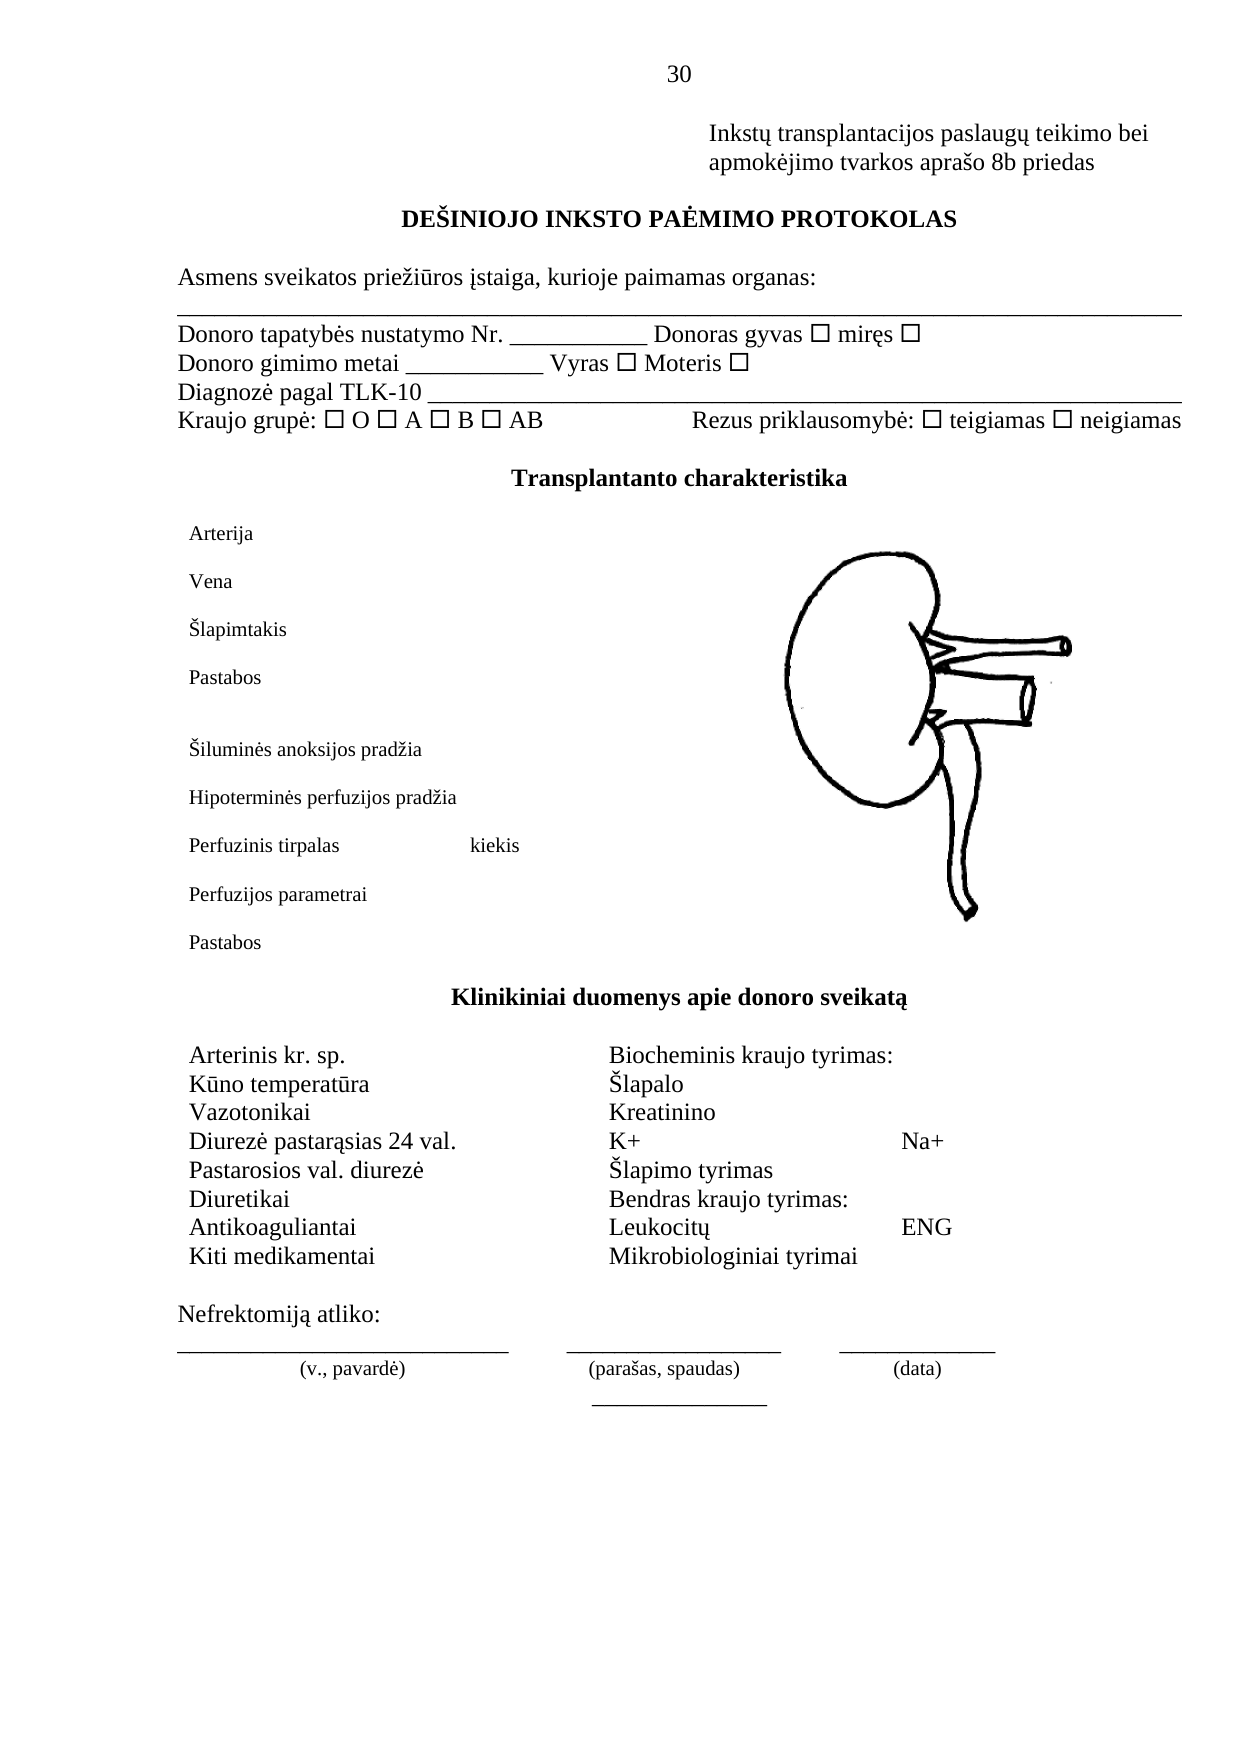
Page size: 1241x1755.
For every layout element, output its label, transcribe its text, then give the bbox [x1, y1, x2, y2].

table_cell Leukocitų [598, 1213, 890, 1241]
table_cell Diurezė pastarąsias 24 val. [177, 1126, 597, 1155]
text Kraujo grupė:  O  A  B  AB Rezus priklausomybė:  teigiamas  neigiamas [177, 406, 1181, 434]
text Inkstų transplantacijos paslaugų teikimo bei [709, 118, 1181, 147]
table_cell Šlapimo tyrimas [598, 1155, 890, 1184]
table_cell [890, 1241, 1181, 1270]
text Transplantanto charakteristika [177, 463, 1181, 492]
table_cell [890, 1155, 1181, 1184]
table_cell Na+ [890, 1126, 1181, 1155]
table_cell Mikrobiologiniai tyrimai [598, 1241, 890, 1270]
table_header [914, 1040, 1181, 1069]
table_header Arterija Vena Šlapimtakis Pastabos Šiluminės anoksijos pradžia Hipoterminės perfuzijos pradžia Perfuzinis tirpalas kiekis Perfuzijos parametrai Pastabos [177, 521, 679, 954]
text Asmens sveikatos priežiūros įstaiga, kurioje paimamas organas: [177, 262, 1181, 291]
table_cell [890, 1184, 1181, 1212]
text apmokėjimo tvarkos aprašo 8b priedas [177, 147, 1181, 176]
table_header Biocheminis kraujo tyrimas: [598, 1040, 913, 1069]
text DEŠINIOJO INKSTO PAĖMIMO PROTOKOLAS [177, 204, 1181, 233]
table_header [679, 521, 1181, 954]
table_cell Kūno temperatūra [177, 1069, 597, 1097]
text Diagnozė pagal TLK-10 [177, 377, 1181, 406]
text Nefrektomiją atliko: [177, 1299, 1181, 1327]
table_cell [914, 1069, 1181, 1097]
table_cell Bendras kraujo tyrimas: [598, 1184, 890, 1212]
table_cell [914, 1098, 1181, 1126]
text ______________ [177, 1380, 1181, 1409]
table_cell Kiti medikamentai [177, 1241, 597, 1270]
text (v., pavardė) (parašas, spaudas) (data) [177, 1356, 1181, 1380]
text Donoro gimimo metai ___________ Vyras  Moteris  [177, 348, 1181, 377]
table_cell Antikoaguliantai [177, 1213, 597, 1241]
table_cell Pastarosios val. diurezė [177, 1155, 597, 1184]
table_cell K+ [598, 1126, 890, 1155]
table_cell ENG [890, 1213, 1181, 1241]
text Klinikiniai duomenys apie donoro sveikatą [177, 982, 1181, 1011]
table_cell Kreatinino [598, 1098, 913, 1126]
text Donoro tapatybės nustatymo Nr. ___________ Donoras gyvas  miręs  [177, 319, 1181, 348]
table_cell Šlapalo [598, 1069, 913, 1097]
table_cell Diuretikai [177, 1184, 597, 1212]
table_header Arterinis kr. sp. [177, 1040, 597, 1069]
table_cell Vazotonikai [177, 1098, 597, 1126]
